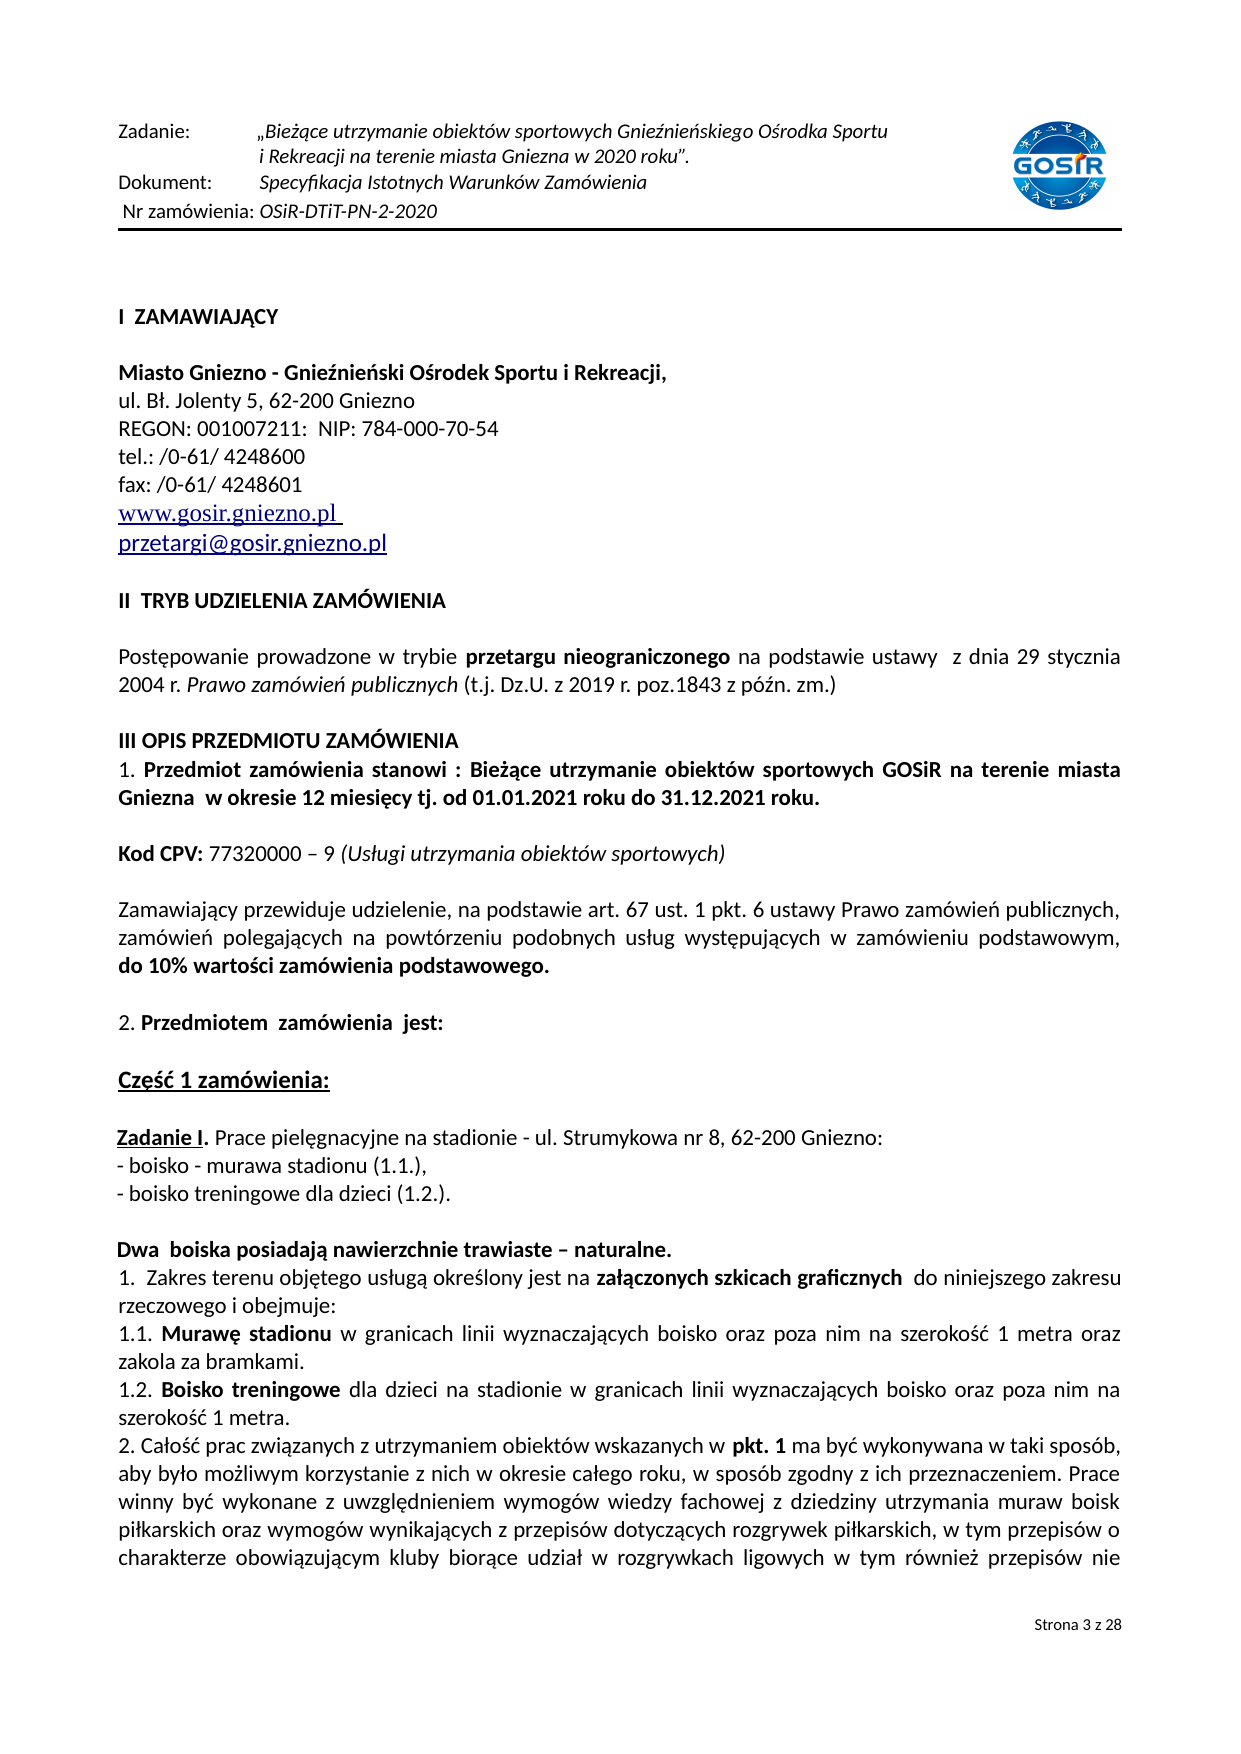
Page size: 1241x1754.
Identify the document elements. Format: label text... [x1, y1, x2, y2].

text - boisko treningowe dla dzieci (1.2.). [117, 1179, 1122, 1207]
text Część 1 zamówienia: [118, 1064, 1122, 1095]
text 1.2. Boisko treningowe dla dzieci na stadionie w granicach linii wyznaczających boisko oraz poza nim na szerokość 1 metra. [118, 1375, 1122, 1431]
text 2. Przedmiotem zamówienia jest: [118, 1008, 1122, 1036]
text 1.1. Murawę stadionu w granicach linii wyznaczających boisko oraz poza nim na szerokość 1 metra oraz zakola za bramkami. [118, 1319, 1122, 1375]
text Dwa boiska posiadają nawierzchnie trawiaste – naturalne. [117, 1235, 1122, 1263]
text Postępowanie prowadzone w trybie przetargu nieograniczonego na podstawie ustawy z dnia 29 stycznia 2004 r. Prawo zamówień publicznych (t.j. Dz.U. z 2019 r. poz.1843 z późn. zm.) [118, 642, 1122, 698]
text Miasto Gniezno - Gnieźnieński Ośrodek Sportu i Rekreacji, [118, 358, 1122, 386]
text II TRYB UDZIELENIA ZAMÓWIENIA [118, 586, 1122, 614]
text fax: /0-61/ 4248601 [118, 470, 1122, 498]
text - boisko - murawa stadionu (1.1.), [117, 1151, 1122, 1179]
text 1. Zakres terenu objętego usługą określony jest na załączonych szkicach graficznych do niniejszego zakresu rzeczowego i obejmuje: [118, 1263, 1122, 1319]
text Zamawiający przewiduje udzielenie, na podstawie art. 67 ust. 1 pkt. 6 ustawy Prawo zamówień publicznych, zamówień polegających na powtórzeniu podobnych usług występujących w zamówieniu podstawowym, do 10% wartości zamówienia podstawowego. [118, 896, 1122, 979]
text Zadanie I. Prace pielęgnacyjne na stadionie - ul. Strumykowa nr 8, 62-200 Gniezno: [117, 1123, 1122, 1151]
text www.gosir.gniezno.pl [118, 498, 1122, 527]
text ul. Bł. Jolenty 5, 62-200 Gniezno [118, 386, 1122, 414]
text tel.: /0-61/ 4248600 [118, 442, 1122, 470]
text Kod CPV: 77320000 – 9 (Usługi utrzymania obiektów sportowych) [118, 839, 1122, 867]
text 1. Przedmiot zamówienia stanowi : Bieżące utrzymanie obiektów sportowych GOSiR na terenie miasta Gniezna w okresie 12 miesięcy tj. od 01.01.2021 roku do 31.12.2021 roku. [118, 755, 1122, 811]
text III OPIS PRZEDMIOTU ZAMÓWIENIA [118, 727, 1122, 755]
text przetargi@gosir.gniezno.pl [118, 527, 1122, 558]
list 2. Całość prac związanych z utrzymaniem obiektów wskazanych w pkt. 1 ma być wykonywana w taki sposób, aby było możliwym korzystanie z nich w okresie całego roku, w sposób zgodny z ich przeznaczeniem. Prace winny być wykonane z uwzględnieniem wymogów wiedzy fachowej z dziedziny utrzymania muraw boisk piłkarskich oraz wymogów wynikających z przepisów dotyczących rozgrywek piłkarskich, w tym przepisów o charakterze obowiązującym kluby biorące udział w rozgrywkach ligowych w tym również przepisów nie [118, 1431, 1122, 1571]
text I ZAMAWIAJĄCY [118, 302, 1122, 330]
text REGON: 001007211: NIP: 784-000-70-54 [118, 414, 1122, 442]
